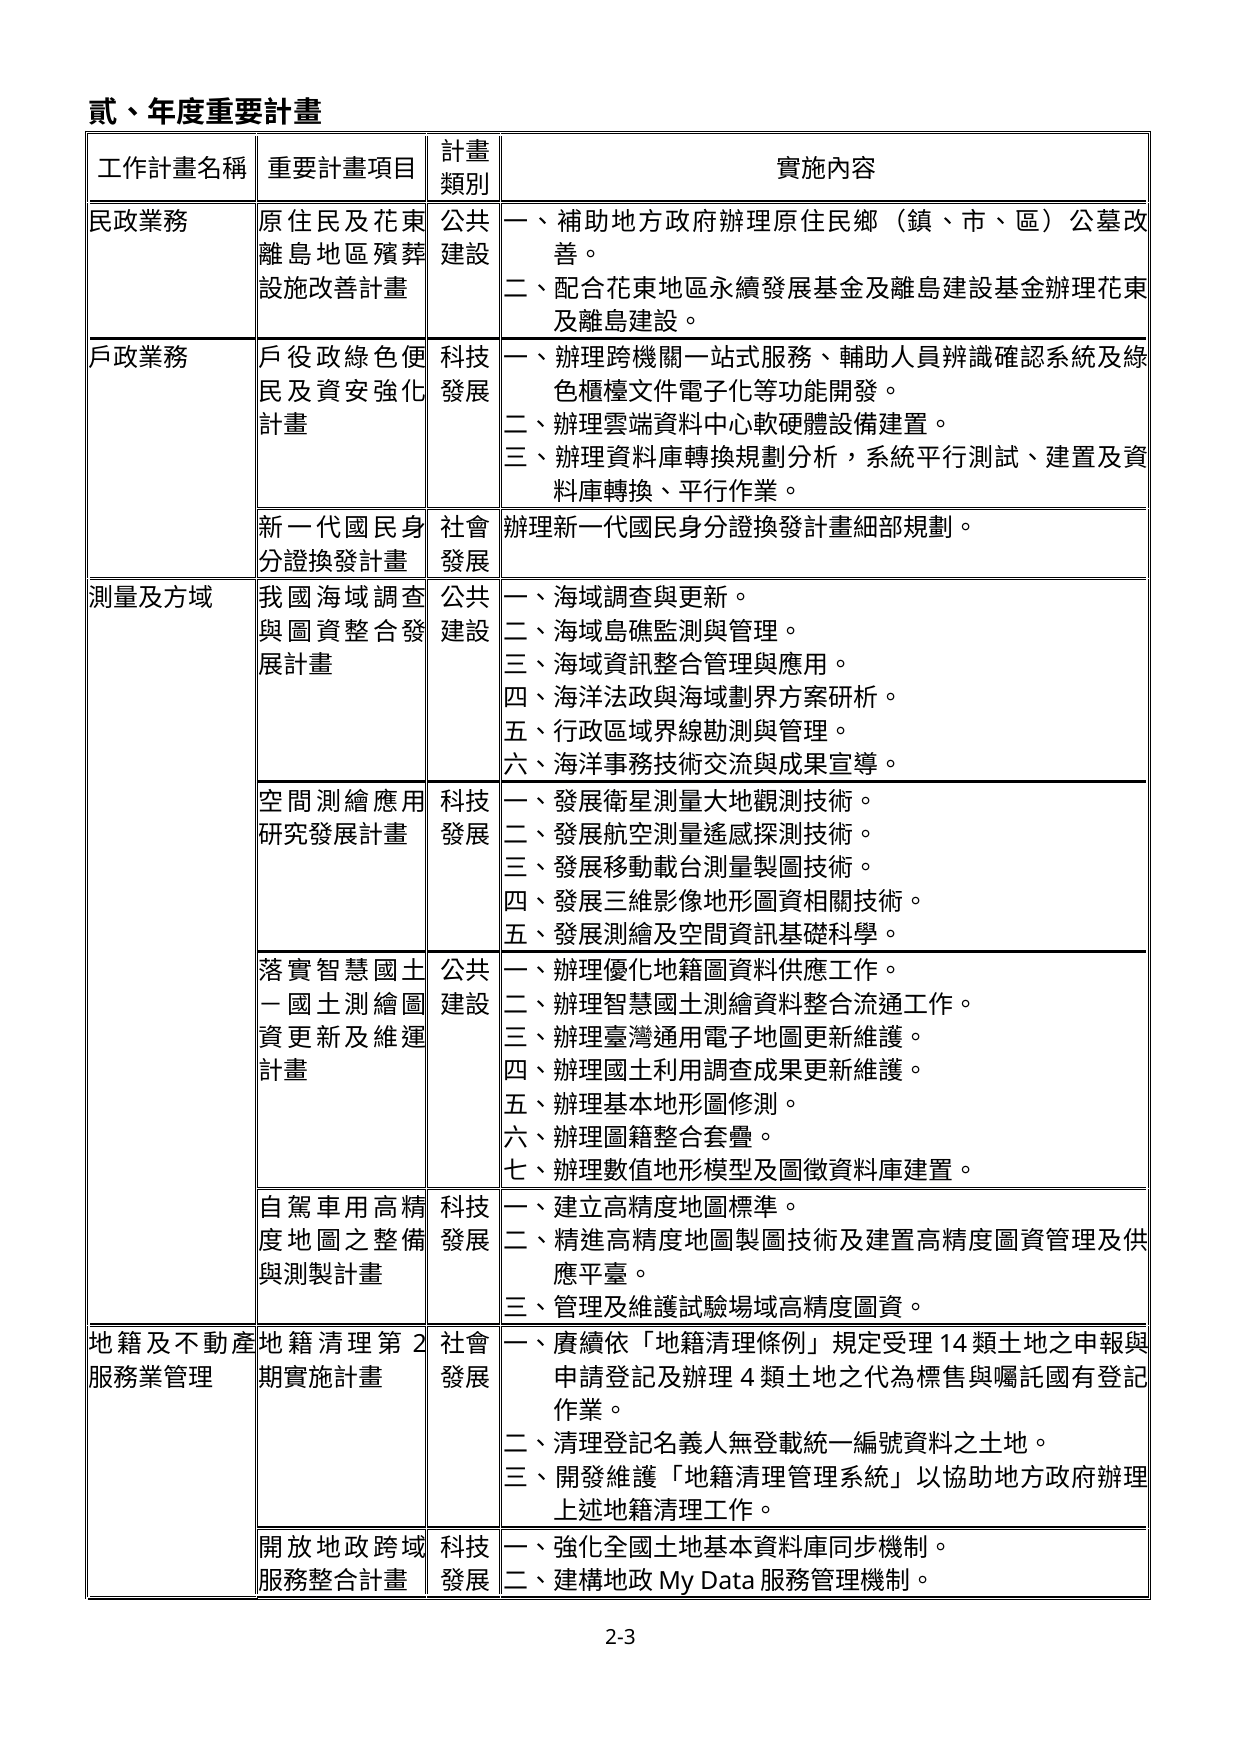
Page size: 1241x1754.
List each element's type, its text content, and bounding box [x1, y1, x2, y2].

table_cell 公共建設 [428, 953, 499, 1186]
table_cell 辦理新一代國民身分證換發計畫細部規劃。 [501, 507, 1149, 577]
table_cell 地籍清理第2期實施計畫 [258, 1327, 425, 1526]
table_cell 測量及方域 [86, 577, 256, 1323]
table_cell 新一代國民身分證換發計畫 [258, 510, 425, 577]
table_cell 一、辦理優化地籍圖資料供應工作。 二、辦理智慧國土測繪資料整合流通工作。 三、辦理臺灣通用電子地圖更新維護。 四、辦理國土利用調查成果更新維護。 五、辦理基本地形圖修測。 六、辦理圖籍整合套疊。 七、辦理數值地形模型及圖徵資料庫建置。 [502, 950, 1148, 1186]
table_cell 空間測繪應用研究發展計畫 [258, 783, 425, 950]
table_cell 一、發展衛星測量大地觀測技術。 二、發展航空測量遙感探測技術。 三、發展移動載台測量製圖技術。 四、發展三維影像地形圖資相關技術。 五、發展測繪及空間資訊基礎科學。 [502, 780, 1148, 950]
table_header 實施內容 [501, 134, 1148, 200]
table_cell 民政業務 [88, 200, 255, 337]
table_cell 科技發展 [428, 1190, 499, 1323]
table_cell 落實智慧國土－國土測繪圖資更新及維運計畫 [258, 953, 425, 1186]
table_cell 社會發展 [428, 510, 499, 577]
table_cell 我國海域調查與圖資整合發展計畫 [258, 580, 425, 780]
table_header 計畫類別 [427, 134, 501, 200]
table_cell 一、海域調查與更新。 二、海域島礁監測與管理。 三、海域資訊整合管理與應用。 四、海洋法政與海域劃界方案研析。 五、行政區域界線勘測與管理。 六、海洋事務技術交流與成果宣導。 [501, 577, 1149, 780]
table_cell 地籍及不動產服務業管理 [88, 1323, 256, 1596]
table_cell 社會發展 [428, 1327, 499, 1526]
table_cell 科技發展 [428, 783, 499, 950]
table_cell 一、辦理跨機關一站式服務、輔助人員辨識確認系統及綠色櫃檯文件電子化等功能開發。 二、辦理雲端資料中心軟硬體設備建置。 三、辦理資料庫轉換規劃分析，系統平行測試、建置及資料庫轉換、平行作業。 [502, 337, 1148, 507]
table_cell 科技發展 [428, 340, 499, 507]
table_cell 一、建立高精度地圖標準。 二、精進高精度地圖製圖技術及建置高精度圖資管理及供應平臺。 三、管理及維護試驗場域高精度圖資。 [502, 1186, 1148, 1323]
text 貳、年度重要計畫 [89, 89, 1152, 131]
table_cell 科技發展 [427, 1530, 501, 1596]
table_cell 一、強化全國土地基本資料庫同步機制。 二、建構地政My Data服務管理機制。 [501, 1526, 1148, 1596]
table_cell 一、賡續依「地籍清理條例」規定受理14類土地之申報與申請登記及辦理4類土地之代為標售與囑託國有登記作業。 二、清理登記名義人無登載統一編號資料之土地。 三、開發維護「地籍清理管理系統」以協助地方政府辦理上述地籍清理工作。 [502, 1323, 1148, 1526]
table_cell 戶政業務 [88, 337, 255, 577]
table_header 工作計畫名稱 [88, 134, 256, 200]
table_cell 一、補助地方政府辦理原住民鄉（鎮、市、區）公墓改善。 二、配合花東地區永續發展基金及離島建設基金辦理花東及離島建設。 [502, 200, 1148, 337]
table_cell 戶役政綠色便民及資安強化計畫 [258, 340, 425, 507]
table_cell 原住民及花東離島地區殯葬設施改善計畫 [258, 204, 425, 337]
table_cell 公共建設 [428, 580, 499, 780]
table_cell 公共建設 [428, 204, 499, 337]
table_header 重要計畫項目 [256, 134, 427, 200]
table_cell 自駕車用高精度地圖之整備與測製計畫 [258, 1190, 425, 1323]
table_cell 開放地政跨域服務整合計畫 [256, 1530, 427, 1596]
